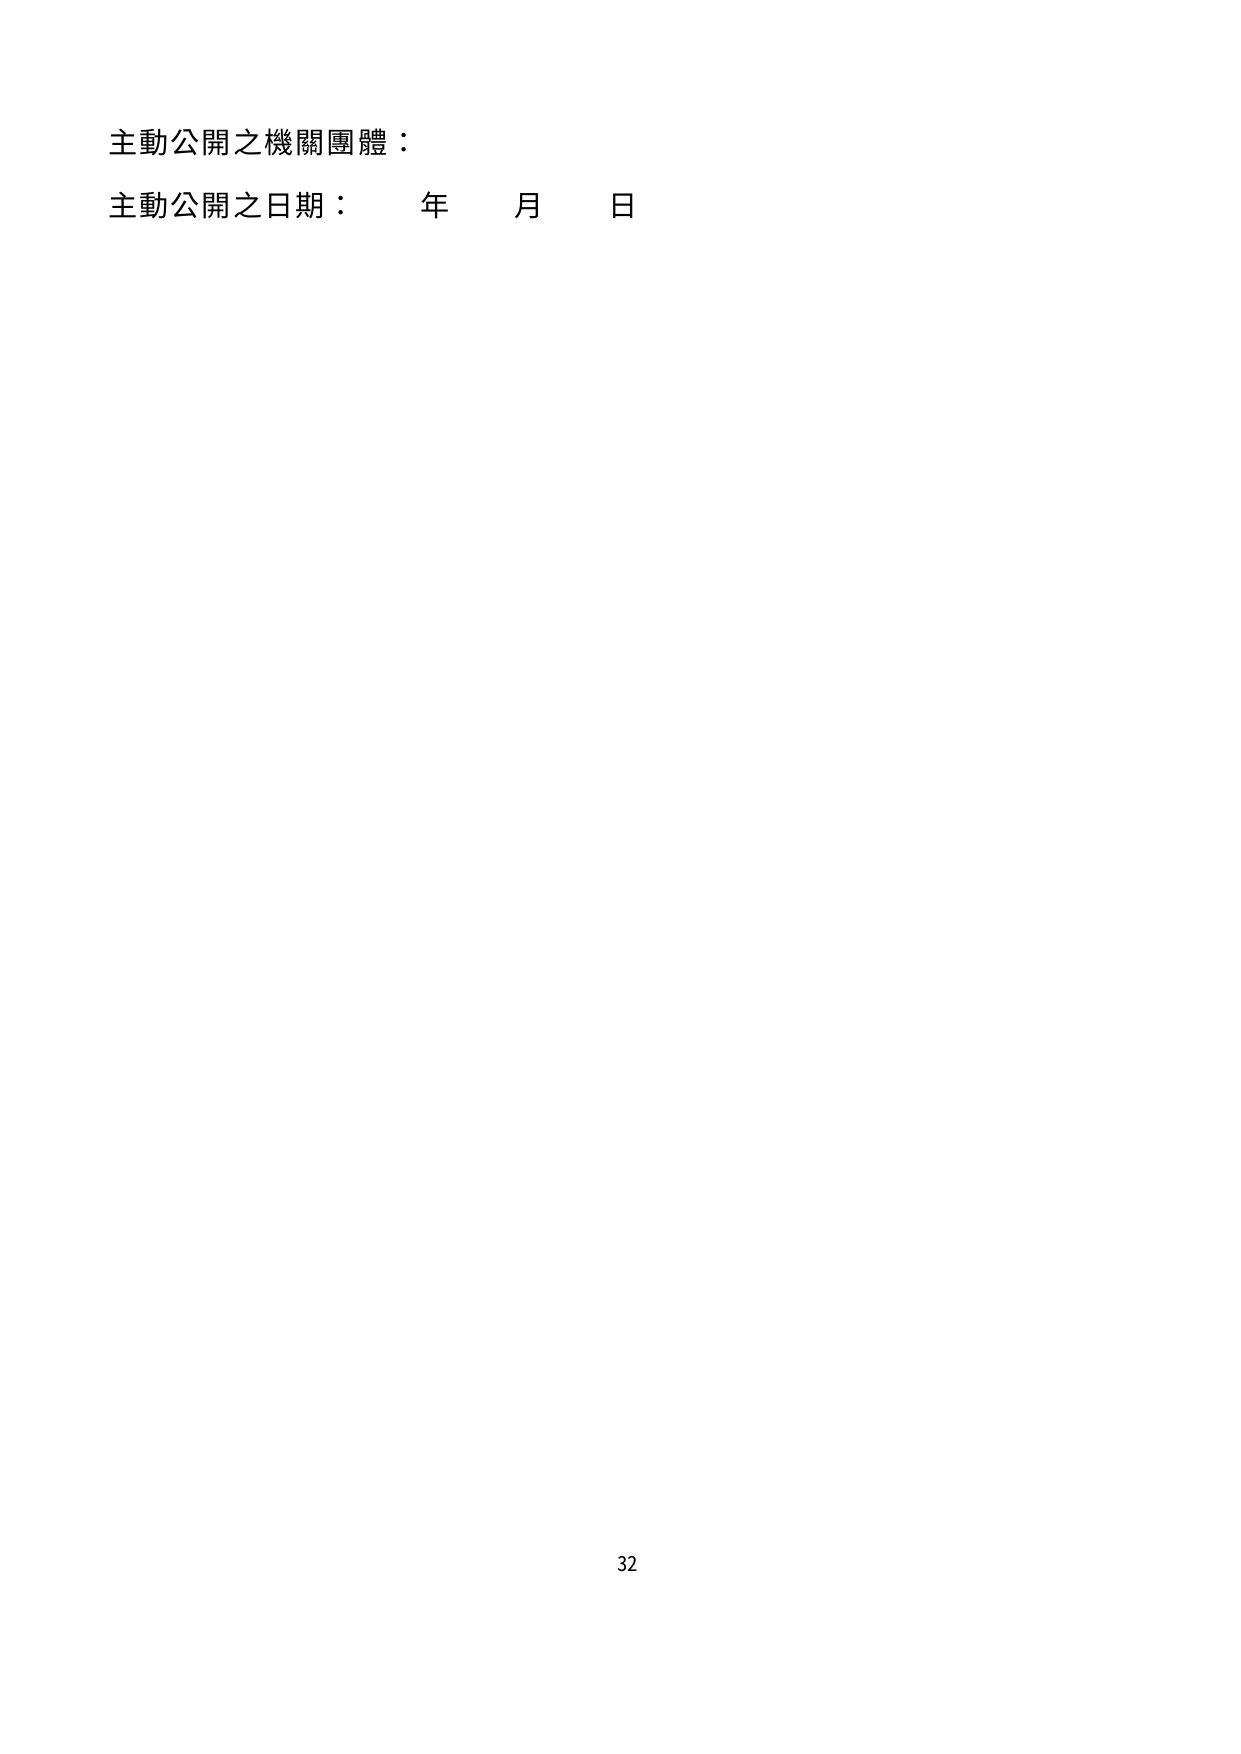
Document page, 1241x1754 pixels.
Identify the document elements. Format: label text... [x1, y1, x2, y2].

text 主動公開之日期： 年 月 日 [72, 162, 1240, 224]
text 主動公開之機關團體： [72, 99, 1240, 162]
